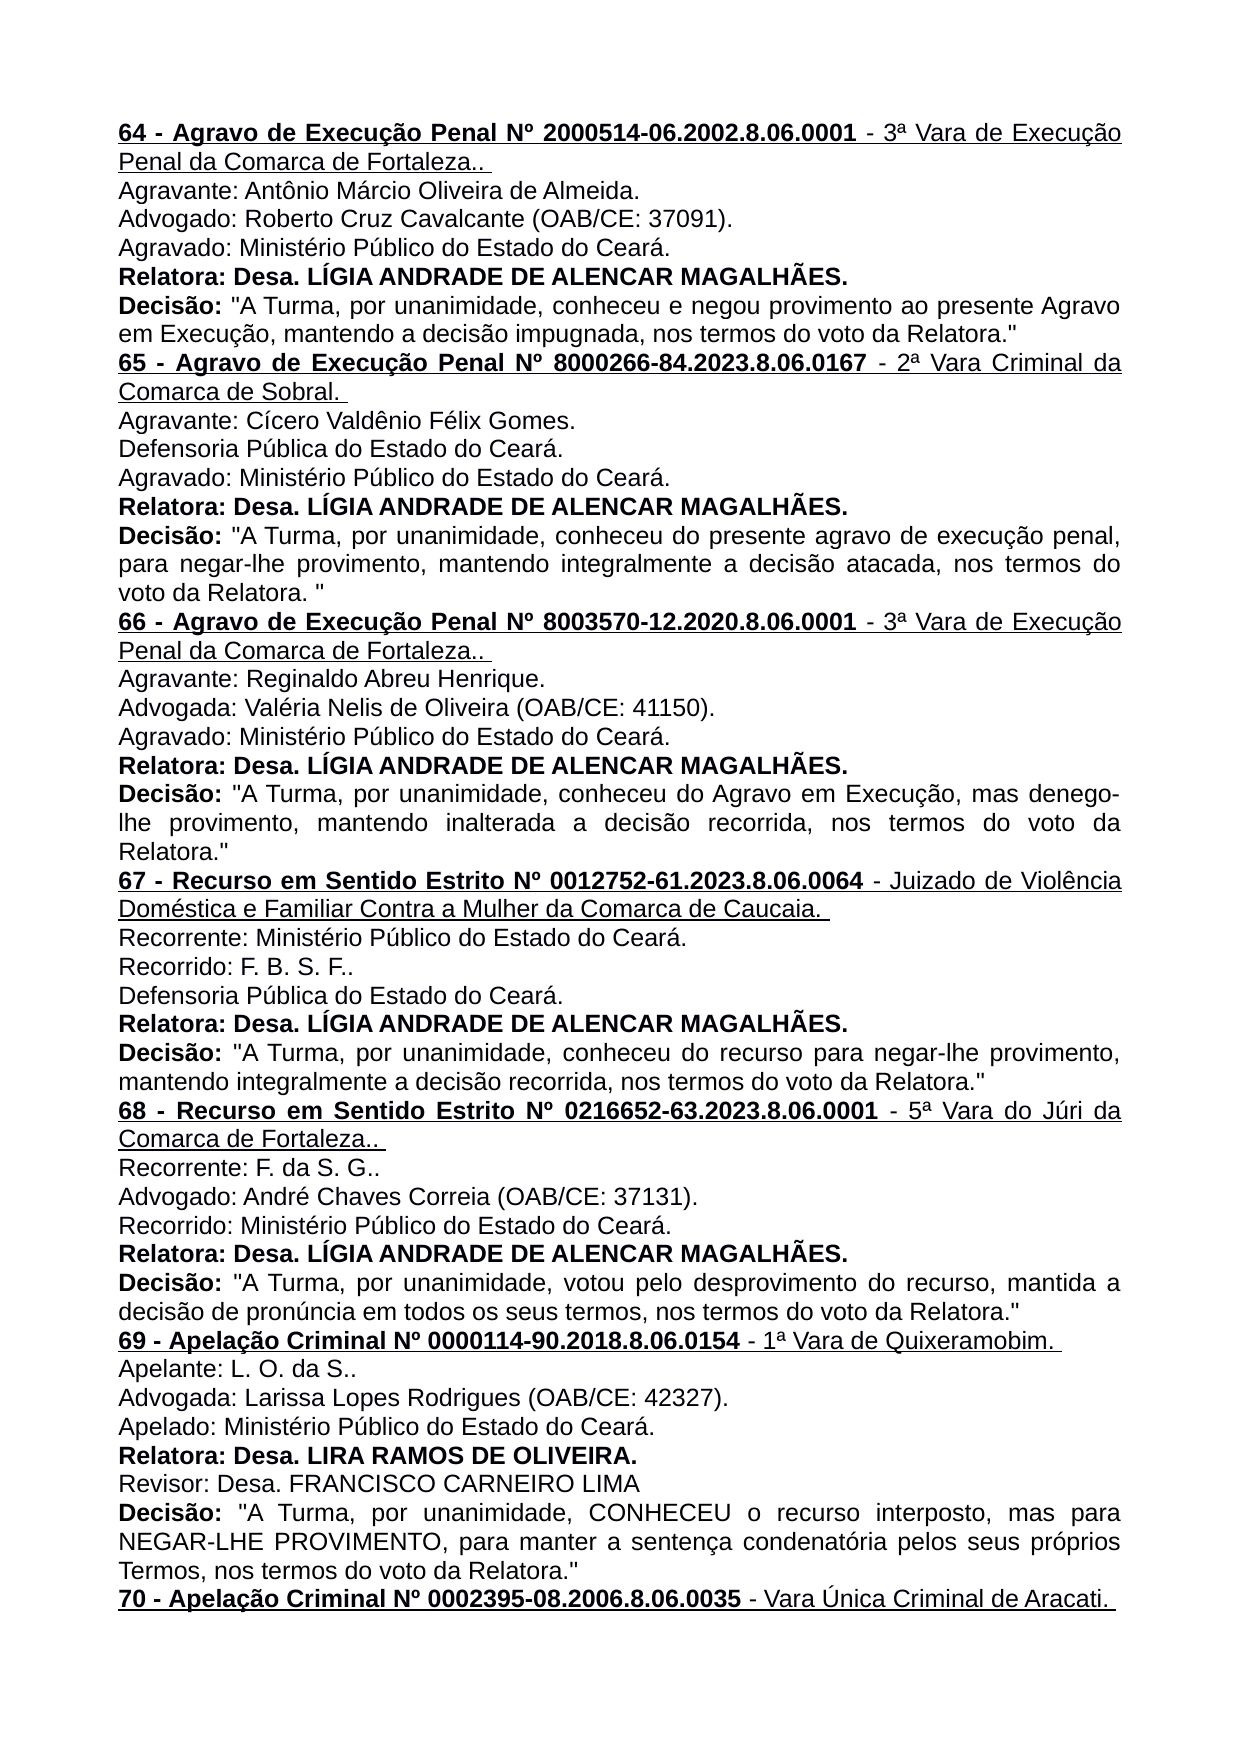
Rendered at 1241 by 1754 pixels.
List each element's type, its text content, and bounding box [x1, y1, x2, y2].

text Decisão: "A Turma, por unanimidade, conheceu do Agravo em Execução, mas denego-lhe provimento, mantendo inalterada a decisão recorrida, nos termos do voto da Relatora." [118, 779, 1122, 866]
text Revisor: Desa. FRANCISCO CARNEIRO LIMA [118, 1469, 1122, 1498]
text Apelado: Ministério Público do Estado do Ceará. [118, 1412, 1122, 1441]
text Advogado: Roberto Cruz Cavalcante (OAB/CE: 37091). [118, 204, 1122, 233]
text Relatora: Desa. LÍGIA ANDRADE DE ALENCAR MAGALHÃES. [118, 262, 1122, 291]
text Agravante: Reginaldo Abreu Henrique. [118, 664, 1122, 693]
text Penal da Comarca de Fortaleza.. [118, 144, 1122, 176]
text Recorrente: F. da S. G.. [118, 1153, 1122, 1182]
text Doméstica e Familiar Contra a Mulher da Comarca de Caucaia. [118, 892, 1122, 923]
text Decisão: "A Turma, por unanimidade, conheceu do presente agravo de execução penal, para negar-lhe provimento, mantendo integralmente a decisão atacada, nos termos do voto da Relatora. " [118, 521, 1122, 607]
text Relatora: Desa. LIRA RAMOS DE OLIVEIRA. [118, 1441, 1122, 1469]
text Advogada: Larissa Lopes Rodrigues (OAB/CE: 42327). [118, 1383, 1122, 1412]
text Decisão: "A Turma, por unanimidade, conheceu do recurso para negar-lhe provimento, mantendo integralmente a decisão recorrida, nos termos do voto da Relatora." [118, 1038, 1122, 1096]
text 70 - Apelação Criminal Nº 0002395-08.2006.8.06.0035 - Vara Única Criminal de Aracati. [118, 1584, 1122, 1613]
text Defensoria Pública do Estado do Ceará. [118, 434, 1122, 463]
text Agravante: Antônio Márcio Oliveira de Almeida. [118, 176, 1122, 204]
text Relatora: Desa. LÍGIA ANDRADE DE ALENCAR MAGALHÃES. [118, 751, 1122, 779]
text 68 - Recurso em Sentido Estrito Nº 0216652-63.2023.8.06.0001 - 5ª Vara do Júri da [118, 1096, 1122, 1121]
text Relatora: Desa. LÍGIA ANDRADE DE ALENCAR MAGALHÃES. [118, 1239, 1122, 1268]
text 65 - Agravo de Execução Penal Nº 8000266-84.2023.8.06.0167 - 2ª Vara Criminal da [118, 348, 1122, 373]
text Agravado: Ministério Público do Estado do Ceará. [118, 722, 1122, 751]
text Decisão: "A Turma, por unanimidade, votou pelo desprovimento do recurso, mantida a decisão de pronúncia em todos os seus termos, nos termos do voto da Relatora." [118, 1268, 1122, 1326]
text 66 - Agravo de Execução Penal Nº 8003570-12.2020.8.06.0001 - 3ª Vara de Execução [118, 607, 1122, 632]
text Recorrido: Ministério Público do Estado do Ceará. [118, 1211, 1122, 1239]
text Defensoria Pública do Estado do Ceará. [118, 981, 1122, 1009]
text Advogada: Valéria Nelis de Oliveira (OAB/CE: 41150). [118, 693, 1122, 722]
text 64 - Agravo de Execução Penal Nº 2000514-06.2002.8.06.0001 - 3ª Vara de Execução [118, 118, 1122, 143]
text Decisão: "A Turma, por unanimidade, CONHECEU o recurso interposto, mas para NEGAR-LHE PROVIMENTO, para manter a sentença condenatória pelos seus próprios Termos, nos termos do voto da Relatora." [118, 1498, 1122, 1584]
text Decisão: "A Turma, por unanimidade, conheceu e negou provimento ao presente Agravo em Execução, mantendo a decisão impugnada, nos termos do voto da Relatora." [118, 291, 1122, 348]
text 69 - Apelação Criminal Nº 0000114-90.2018.8.06.0154 - 1ª Vara de Quixeramobim. [118, 1326, 1122, 1354]
text Comarca de Sobral. [118, 374, 1122, 406]
text Agravante: Cícero Valdênio Félix Gomes. [118, 406, 1122, 434]
text Recorrido: F. B. S. F.. [118, 952, 1122, 981]
text Comarca de Fortaleza.. [118, 1122, 1122, 1153]
text Agravado: Ministério Público do Estado do Ceará. [118, 233, 1122, 262]
text Relatora: Desa. LÍGIA ANDRADE DE ALENCAR MAGALHÃES. [118, 492, 1122, 521]
text 67 - Recurso em Sentido Estrito Nº 0012752-61.2023.8.06.0064 - Juizado de Violência [118, 866, 1122, 891]
text Agravado: Ministério Público do Estado do Ceará. [118, 463, 1122, 492]
text Advogado: André Chaves Correia (OAB/CE: 37131). [118, 1182, 1122, 1211]
text Recorrente: Ministério Público do Estado do Ceará. [118, 923, 1122, 952]
text Penal da Comarca de Fortaleza.. [118, 633, 1122, 664]
text Apelante: L. O. da S.. [118, 1354, 1122, 1383]
text Relatora: Desa. LÍGIA ANDRADE DE ALENCAR MAGALHÃES. [118, 1009, 1122, 1038]
